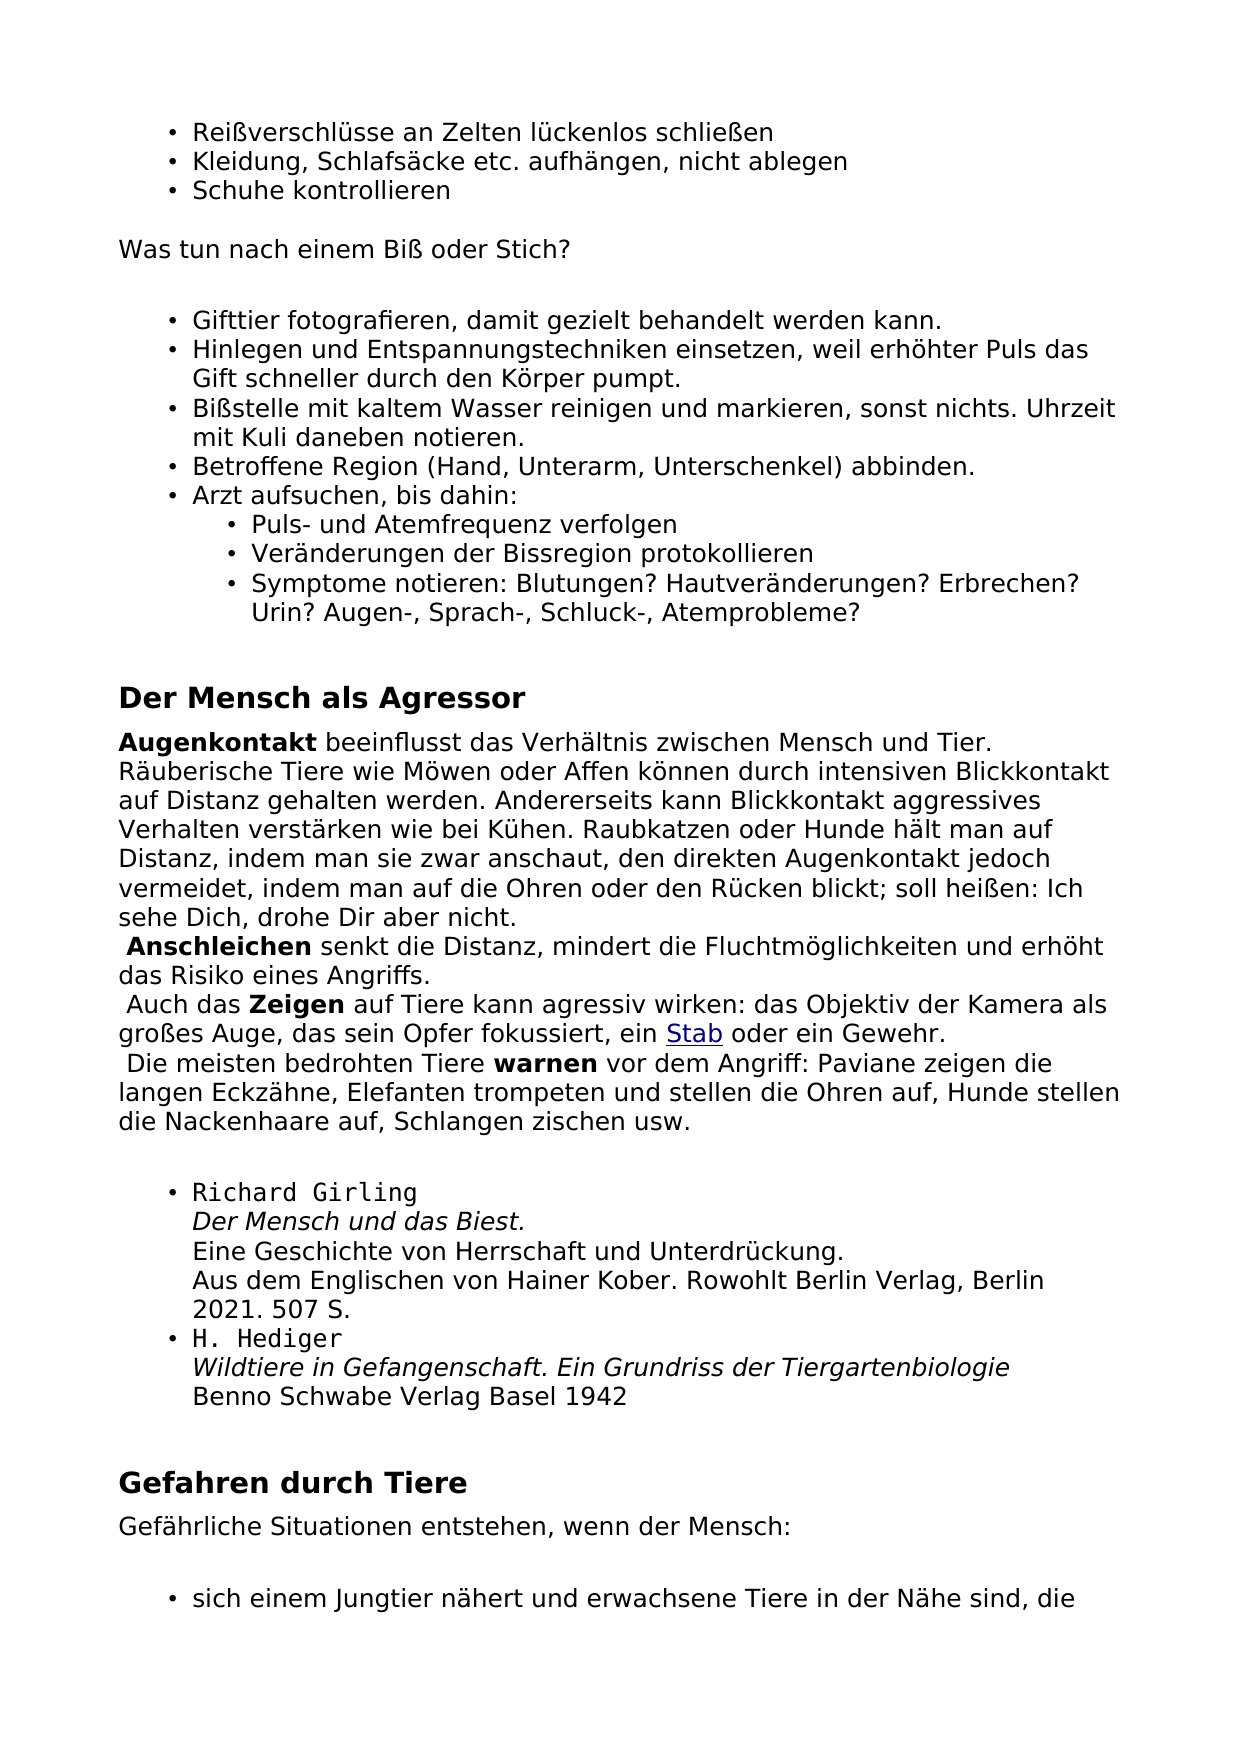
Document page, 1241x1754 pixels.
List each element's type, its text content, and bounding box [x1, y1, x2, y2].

list Veränderungen der Bissregion protokollieren [236, 539, 1122, 569]
list Hinlegen und Entspannungstechniken einsetzen, weil erhöhter Puls das Gift schneller durch den Körper pumpt. [177, 335, 1122, 394]
list Arzt aufsuchen, bis dahin: [177, 481, 1122, 510]
list Richard Girling Der Mensch und das Biest. Eine Geschichte von Herrschaft und Unterdrückung. Aus dem Englischen von Hainer Kober. Rowohlt Berlin Verlag, Berlin 2021. 507 S. [177, 1178, 1122, 1324]
list Bißstelle mit kaltem Wasser reinigen und markieren, sonst nichts. Uhrzeit mit Kuli daneben notieren. [177, 394, 1122, 452]
list H. Hediger Wildtiere in Gefangenschaft. Ein Grundriss der Tiergartenbiologie Benno Schwabe Verlag Basel 1942 [177, 1324, 1122, 1412]
text Gefährliche Situationen entstehen, wenn der Mensch: [118, 1513, 1122, 1542]
list sich einem Jungtier nähert und erwachsene Tiere in der Nähe sind, die [177, 1584, 1122, 1613]
list Puls- und Atemfrequenz verfolgen [236, 510, 1122, 539]
list Reißverschlüsse an Zelten lückenlos schließen [177, 118, 1122, 147]
text Augenkontakt beeinflusst das Verhältnis zwischen Mensch und Tier. Räuberische Tiere wie Möwen oder Affen können durch intensiven Blickkontakt auf Distanz gehalten werden. Andererseits kann Blickkontakt aggressives Verhalten verstärken wie bei Kühen. Raubkatzen oder Hunde hält man auf Distanz, indem man sie zwar anschaut, den direkten Augenkontakt jedoch vermeidet, indem man auf die Ohren oder den Rücken blickt; soll heißen: Ich sehe Dich, drohe Dir aber nicht. Anschleichen senkt die Distanz, mindert die Fluchtmöglichkeiten und erhöht das Risiko eines Angriffs. Auch das Zeigen auf Tiere kann agressiv wirken: das Objektiv der Kamera als großes Auge, das sein Opfer fokussiert, ein Stab oder ein Gewehr. Die meisten bedrohten Tiere warnen vor dem Angriff: Paviane zeigen die langen Eckzähne, Elefanten trompeten und stellen die Ohren auf, Hunde stellen die Nackenhaare auf, Schlangen zischen usw. [118, 728, 1122, 1136]
subtitle Gefahren durch Tiere [118, 1466, 1122, 1500]
list Symptome notieren: Blutungen? Hautveränderungen? Erbrechen? Urin? Augen-, Sprach-, Schluck-, Atemprobleme? [236, 569, 1122, 627]
list Kleidung, Schlafsäcke etc. aufhängen, nicht ablegen [177, 147, 1122, 176]
list Gifttier fotografieren, damit gezielt behandelt werden kann. [177, 306, 1122, 335]
text Was tun nach einem Biß oder Stich? [118, 235, 1122, 264]
subtitle Der Mensch als Agressor [118, 682, 1122, 716]
list Betroffene Region (Hand, Unterarm, Unterschenkel) abbinden. [177, 452, 1122, 481]
list Schuhe kontrollieren [177, 176, 1122, 206]
